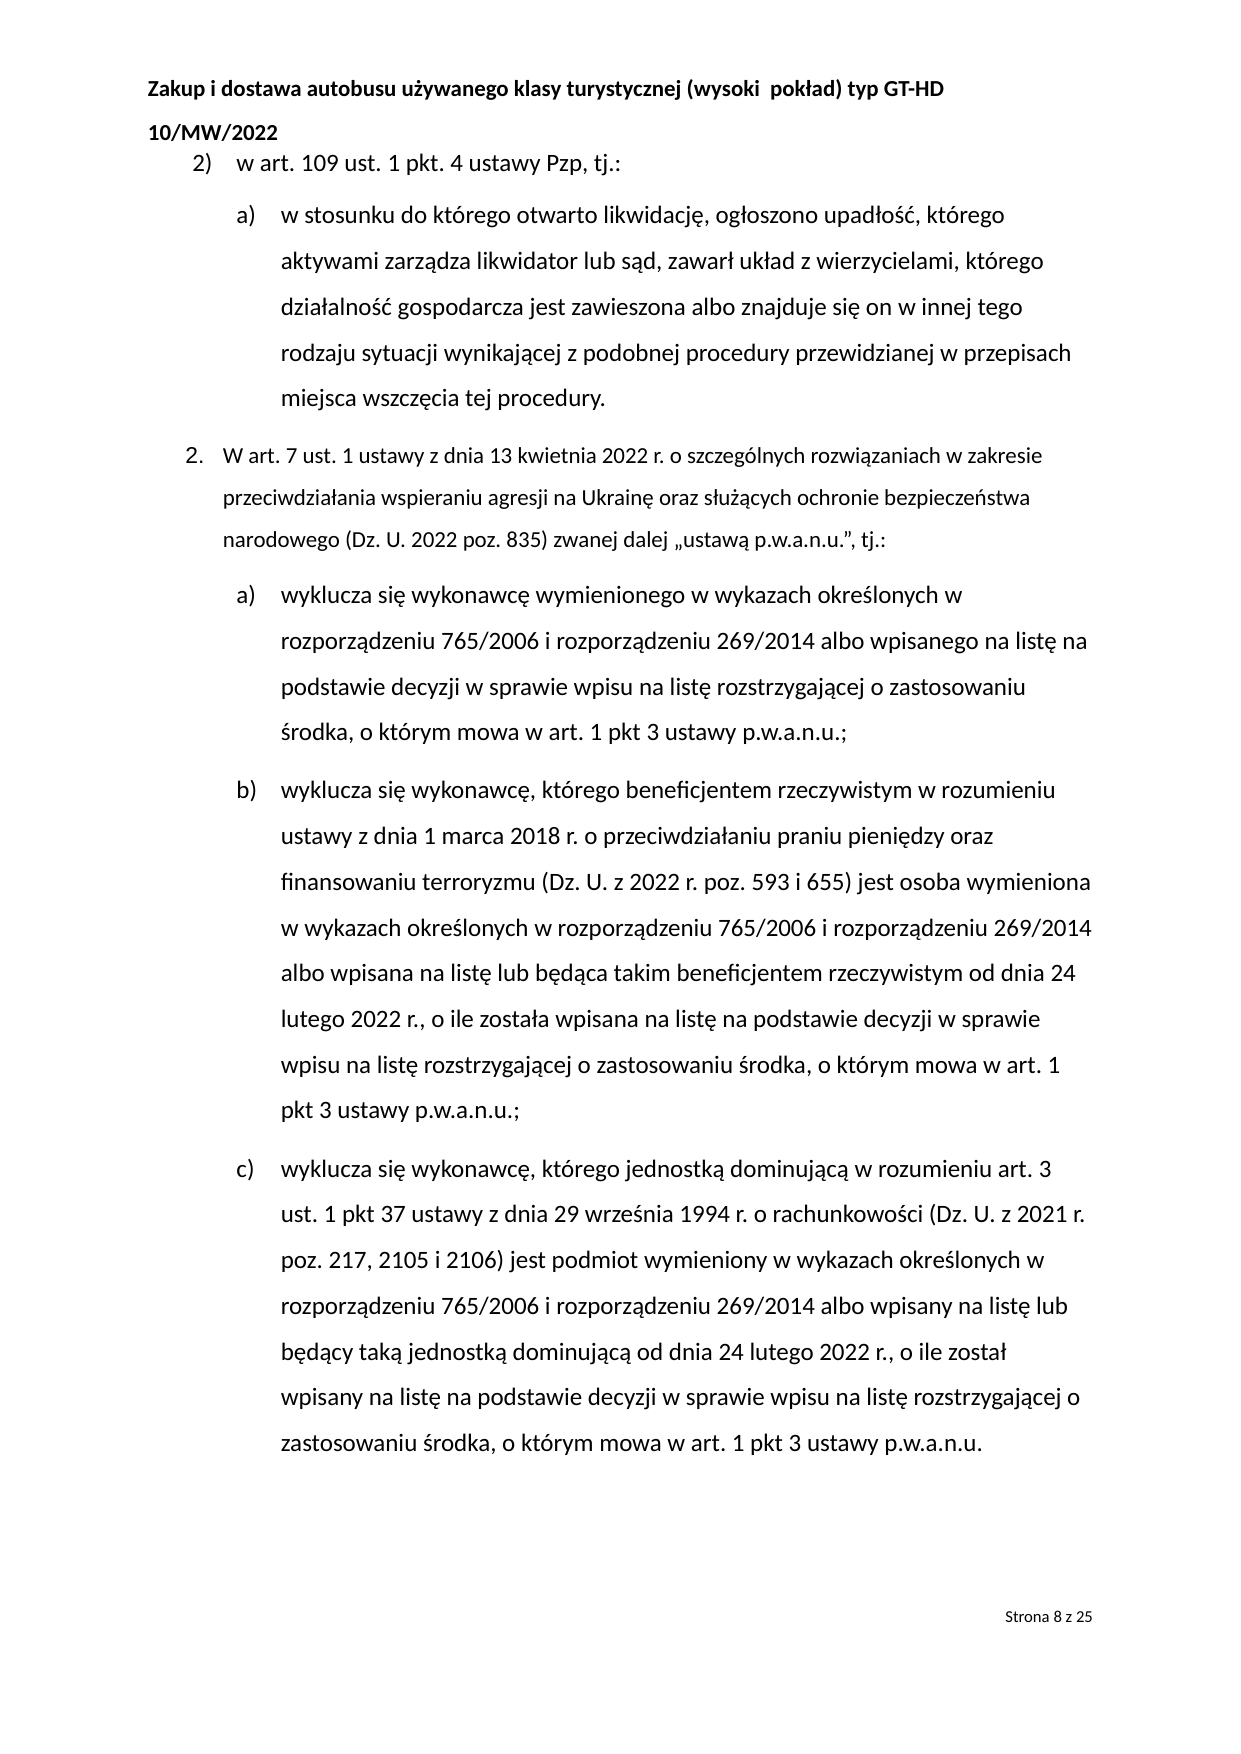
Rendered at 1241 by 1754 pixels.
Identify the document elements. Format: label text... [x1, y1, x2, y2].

text b) wyklucza się wykonawcę, którego beneficjentem rzeczywistym w rozumieniu ustawy z dnia 1 marca 2018 r. o przeciwdziałaniu praniu pieniędzy oraz finansowaniu terroryzmu (Dz. U. z 2022 r. poz. 593 i 655) jest osoba wymieniona w wykazach określonych w rozporządzeniu 765/2006 i rozporządzeniu 269/2014 albo wpisana na listę lub będąca takim beneficjentem rzeczywistym od dnia 24 lutego 2022 r., o ile została wpisana na listę na podstawie decyzji w sprawie wpisu na listę rozstrzygającej o zastosowaniu środka, o którym mowa w art. 1 pkt 3 ustawy p.w.a.n.u.; [236, 774, 1093, 1125]
text 2) w art. 109 ust. 1 pkt. 4 ustawy Pzp, tj.: [192, 148, 1093, 178]
text a) w stosunku do którego otwarto likwidację, ogłoszono upadłość, którego aktywami zarządza likwidator lub sąd, zawarł układ z wierzycielami, którego działalność gospodarcza jest zawieszona albo znajduje się on w innej tego rodzaju sytuacji wynikającej z podobnej procedury przewidzianej w przepisach miejsca wszczęcia tej procedury. [236, 199, 1093, 413]
text c) wyklucza się wykonawcę, którego jednostką dominującą w rozumieniu art. 3 ust. 1 pkt 37 ustawy z dnia 29 września 1994 r. o rachunkowości (Dz. U. z 2021 r. poz. 217, 2105 i 2106) jest podmiot wymieniony w wykazach określonych w rozporządzeniu 765/2006 i rozporządzeniu 269/2014 albo wpisany na listę lub będący taką jednostką dominującą od dnia 24 lutego 2022 r., o ile został wpisany na listę na podstawie decyzji w sprawie wpisu na listę rozstrzygającej o zastosowaniu środka, o którym mowa w art. 1 pkt 3 ustawy p.w.a.n.u. [236, 1153, 1093, 1458]
text a) wyklucza się wykonawcę wymienionego w wykazach określonych w rozporządzeniu 765/2006 i rozporządzeniu 269/2014 albo wpisanego na listę na podstawie decyzji w sprawie wpisu na listę rozstrzygającej o zastosowaniu środka, o którym mowa w art. 1 pkt 3 ustawy p.w.a.n.u.; [236, 579, 1093, 747]
list W art. 7 ust. 1 ustawy z dnia 13 kwietnia 2022 r. o szczególnych rozwiązaniach w zakresie przeciwdziałania wspieraniu agresji na Ukrainę oraz służących ochronie bezpieczeństwa narodowego (Dz. U. 2022 poz. 835) zwanej dalej „ustawą p.w.a.n.u.”, tj.: [185, 441, 1093, 553]
